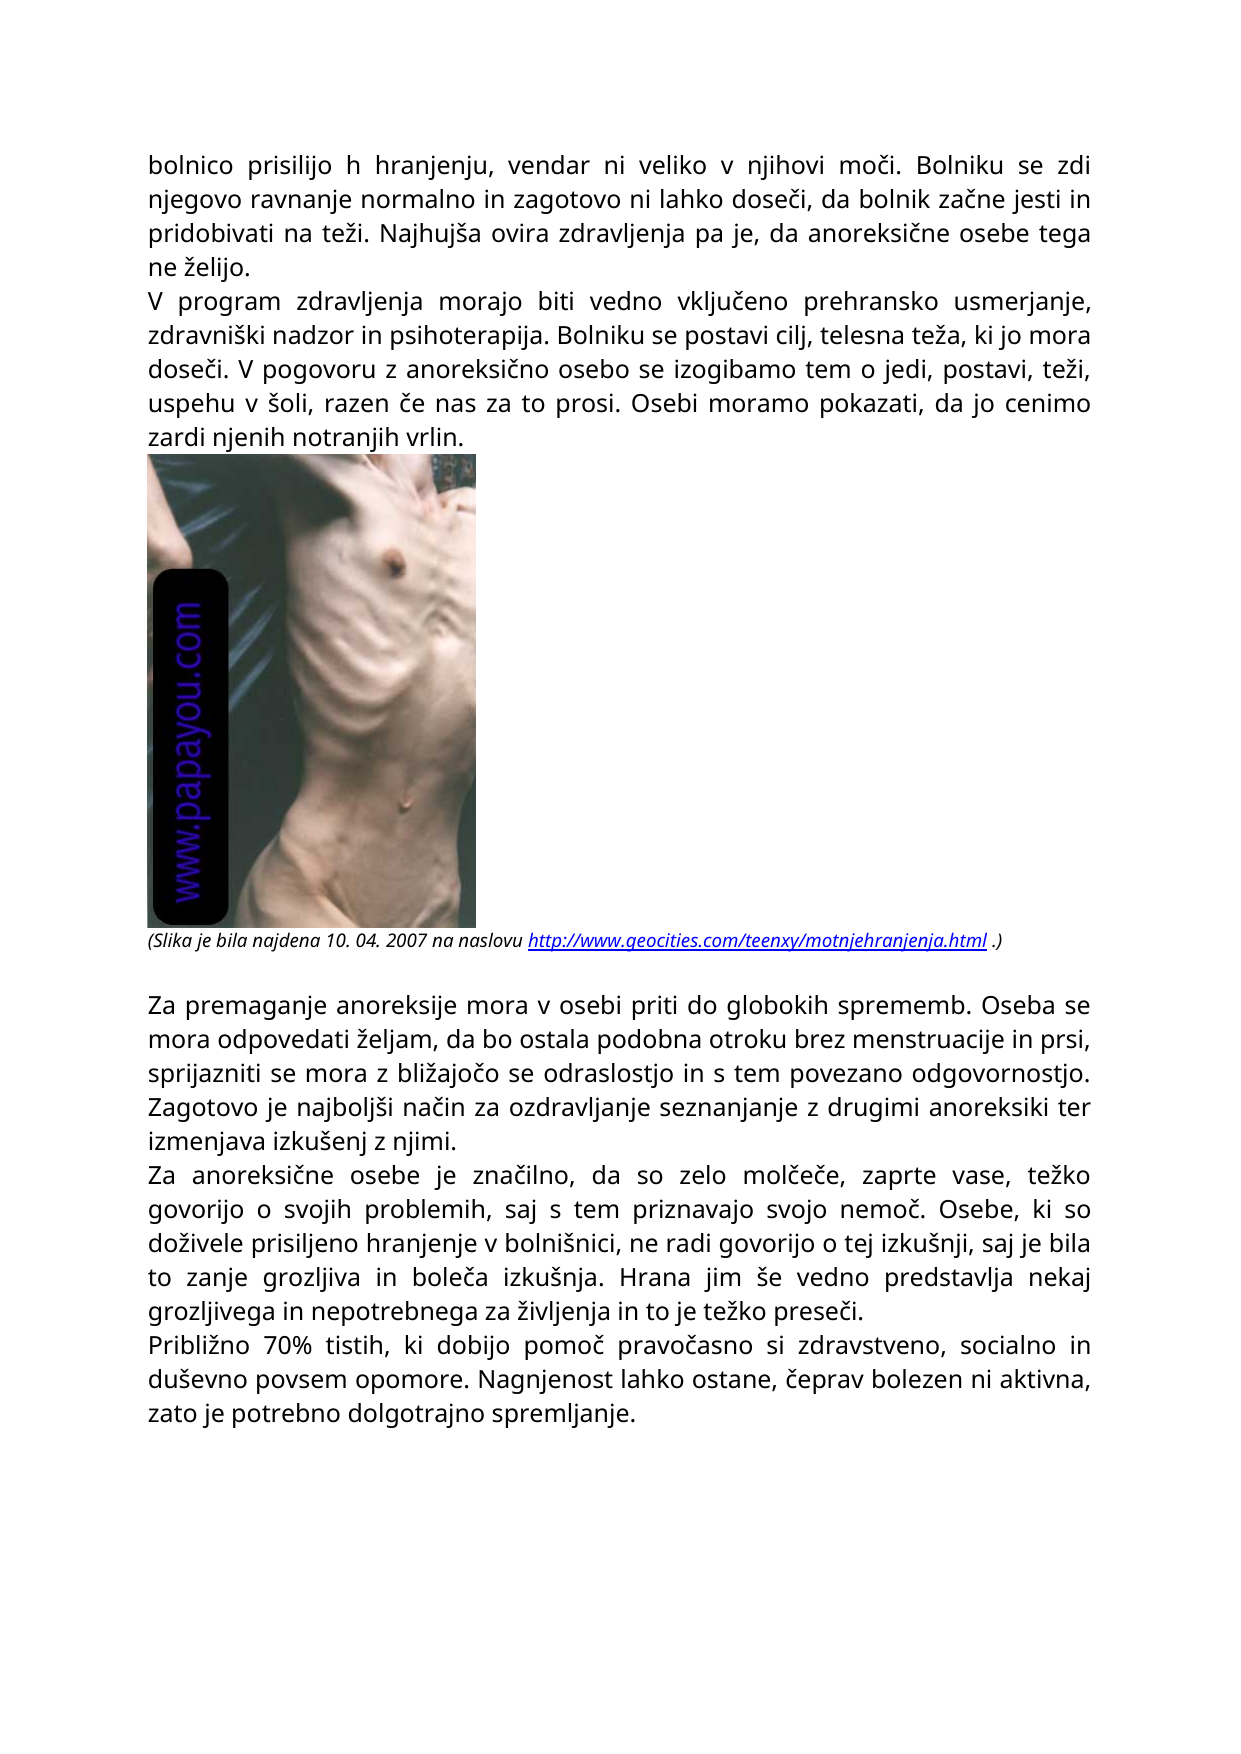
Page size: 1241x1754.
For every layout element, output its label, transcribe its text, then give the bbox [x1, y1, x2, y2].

text Približno 70% tistih, ki dobijo pomoč pravočasno si zdravstveno, socialno in duševno povsem opomore. Nagnjenost lahko ostane, čeprav bolezen ni aktivna, zato je potrebno dolgotrajno spremljanje. [148, 1328, 1093, 1430]
text Za premaganje anoreksije mora v osebi priti do globokih sprememb. Oseba se mora odpovedati željam, da bo ostala podobna otroku brez menstruacije in prsi, sprijazniti se mora z bližajočo se odraslostjo in s tem povezano odgovornostjo. Zagotovo je najboljši način za ozdravljanje seznanjanje z drugimi anoreksiki ter izmenjava izkušenj z njimi. [148, 987, 1093, 1158]
text (Slika je bila najdena 10. 04. 2007 na naslovu http://www.geocities.com/teenxy/motnjehranjenja.html .) [148, 928, 1093, 953]
text Za anoreksične osebe je značilno, da so zelo molčeče, zaprte vase, težko govorijo o svojih problemih, saj s tem priznavajo svojo nemoč. Osebe, ki so doživele prisiljeno hranjenje v bolnišnici, ne radi govorijo o tej izkušnji, saj je bila to zanje grozljiva in boleča izkušnja. Hrana jim še vedno predstavlja nekaj grozljivega in nepotrebnega za življenja in to je težko preseči. [148, 1158, 1093, 1328]
picture [147, 454, 476, 928]
text bolnico prisilijo h hranjenju, vendar ni veliko v njihovi moči. Bolniku se zdi njegovo ravnanje normalno in zagotovo ni lahko doseči, da bolnik začne jesti in pridobivati na teži. Najhujša ovira zdravljenja pa je, da anoreksične osebe tega ne želijo. [148, 148, 1093, 284]
text V program zdravljenja morajo biti vedno vključeno prehransko usmerjanje, zdravniški nadzor in psihoterapija. Bolniku se postavi cilj, telesna teža, ki jo mora doseči. V pogovoru z anoreksično osebo se izogibamo tem o jedi, postavi, teži, uspehu v šoli, razen če nas za to prosi. Osebi moramo pokazati, da jo cenimo zardi njenih notranjih vrlin. [148, 284, 1093, 454]
